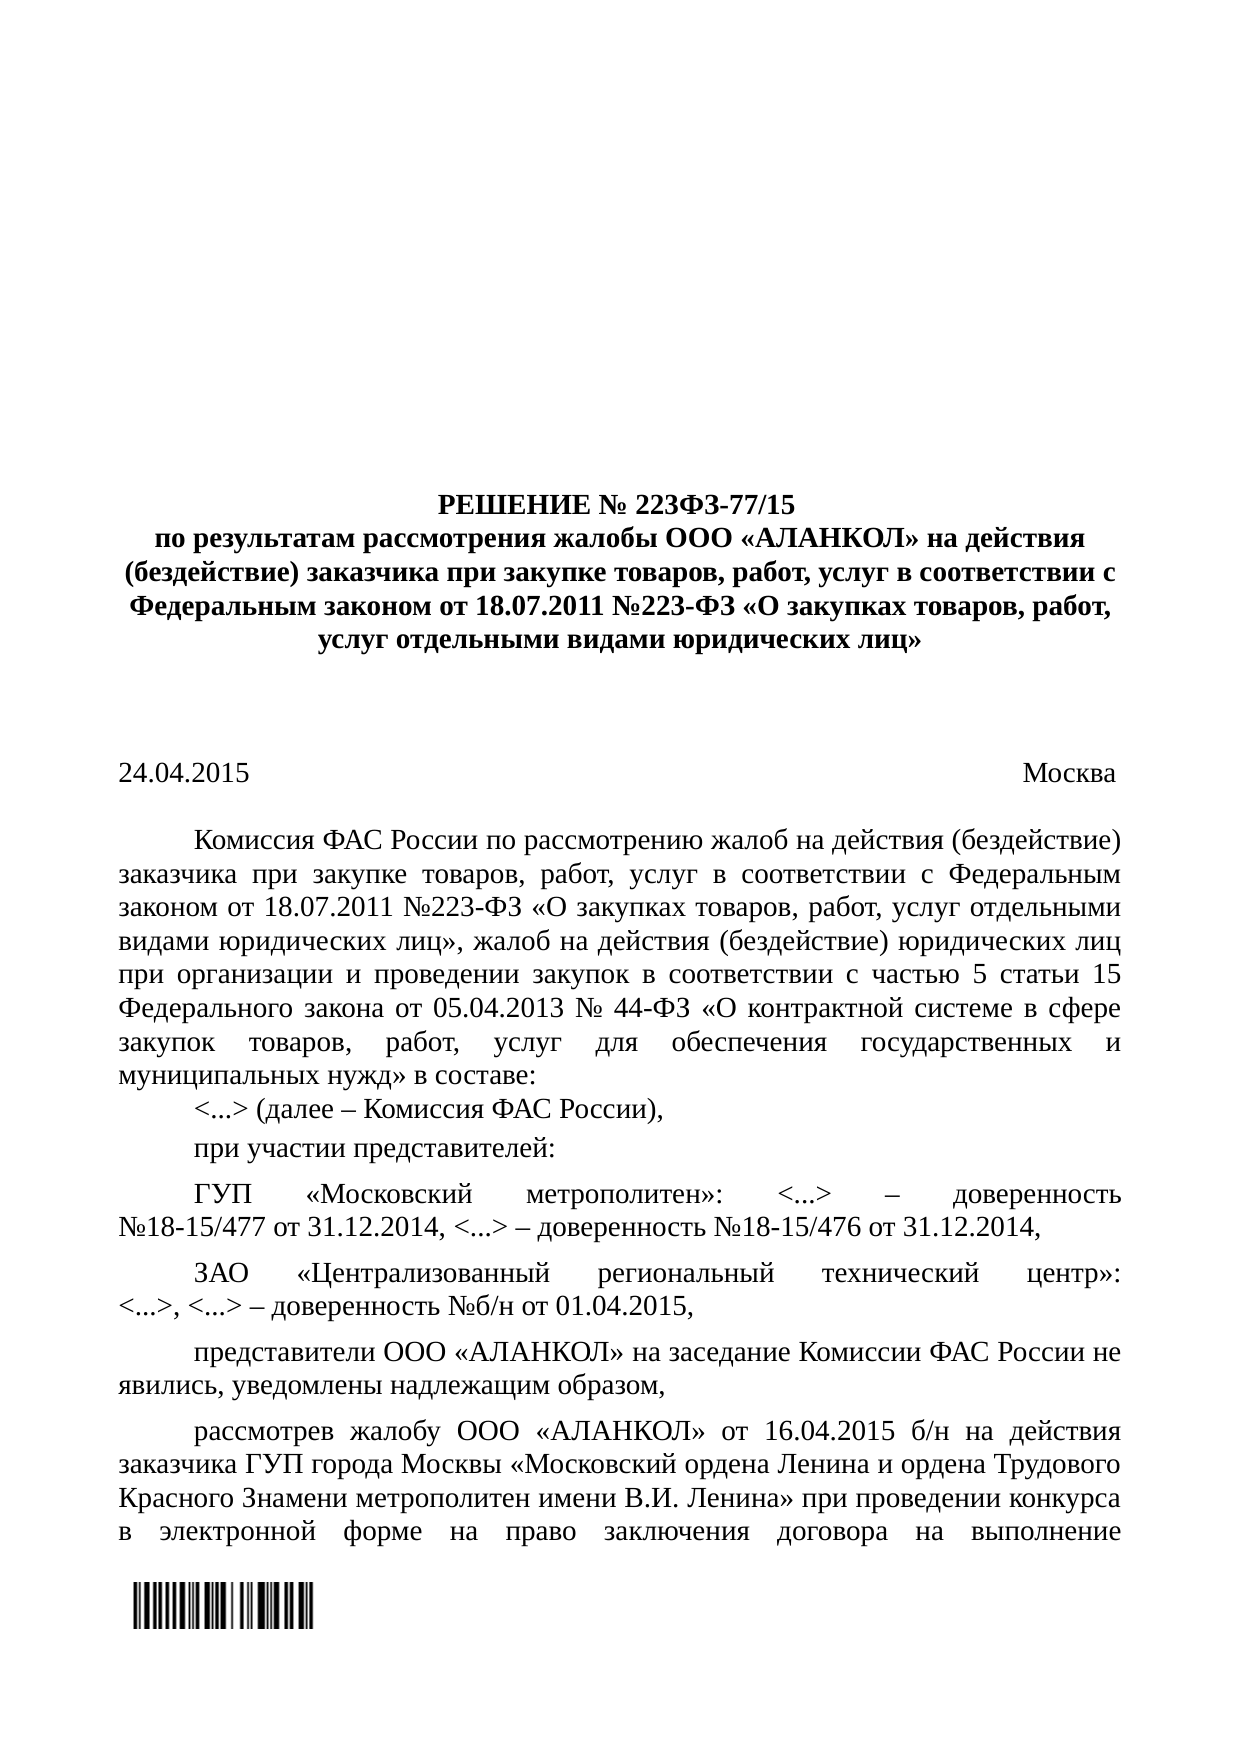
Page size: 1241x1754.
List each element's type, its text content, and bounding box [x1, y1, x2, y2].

text <...> (далее – Комиссия ФАС России), [118, 1091, 1122, 1124]
picture [118, 1582, 331, 1629]
text Комиссия ФАС России по рассмотрению жалоб на действия (бездействие) заказчика при закупке товаров, работ, услуг в соответствии с Федеральным законом от 18.07.2011 №223-ФЗ «О закупках товаров, работ, услуг отдельными видами юридических лиц», жалоб на действия (бездействие) юридических лиц при организации и проведении закупок в соответствии с частью 5 статьи 15 Федерального закона от 05.04.2013 № 44-ФЗ «О контрактной системе в сфере закупок товаров, работ, услуг для обеспечения государственных и муниципальных нужд» в составе: [118, 822, 1122, 1091]
text представители ООО «АЛАНКОЛ» на заседание Комиссии ФАС России не явились, уведомлены надлежащим образом, [118, 1334, 1122, 1401]
text 24.04.2015 Москва [118, 755, 1122, 789]
text ГУП «Московский метрополитен»: <...> – доверенность №18-15/477 от 31.12.2014, <...> – доверенность №18-15/476 от 31.12.2014, [118, 1176, 1122, 1243]
text ЗАО «Централизованный региональный технический центр»: <...>, <...> – доверенность №б/н от 01.04.2015, [118, 1255, 1122, 1322]
text по результатам рассмотрения жалобы ООО «АЛАНКОЛ» на действия (бездействие) заказчика при закупке товаров, работ, услуг в соответствии с Федеральным законом от 18.07.2011 №223-ФЗ «О закупках товаров, работ, услуг отдельными видами юридических лиц» [118, 521, 1122, 655]
text при участии представителей: [118, 1130, 1122, 1164]
text РЕШЕНИЕ № 223ФЗ-77/15 [118, 487, 1122, 521]
text рассмотрев жалобу ООО «АЛАНКОЛ» от 16.04.2015 б/н на действия заказчика ГУП города Москвы «Московский ордена Ленина и ордена Трудового Красного Знамени метрополитен имени В.И. Ленина» при проведении конкурса в электронной форме на право заключения договора на выполнение [118, 1413, 1122, 1547]
